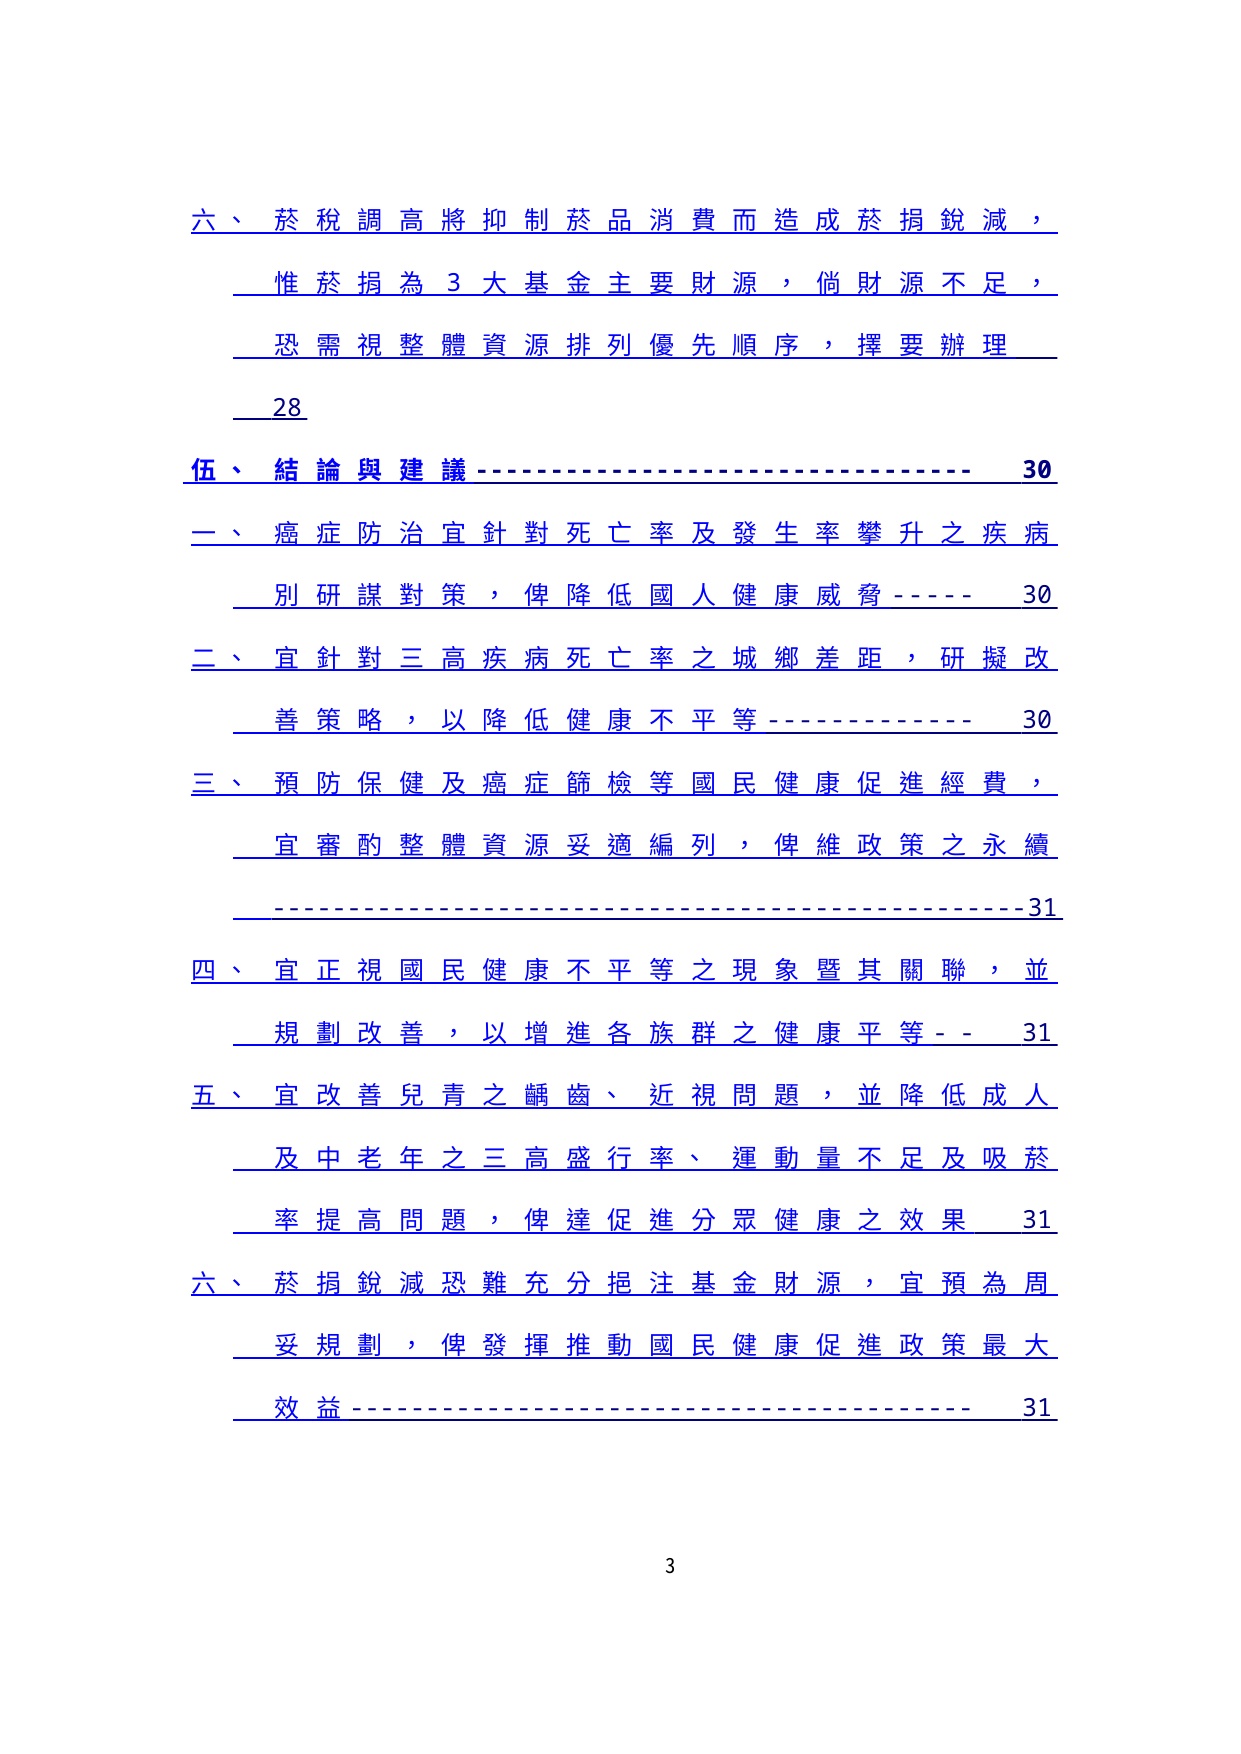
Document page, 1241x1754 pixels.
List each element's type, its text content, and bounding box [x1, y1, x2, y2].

text 二、宜針對三高疾病死亡率之城鄉差距，研擬改善策略，以降低健康不平等 30 [183, 615, 1058, 740]
text 六、菸稅調高將抑制菸品消費而造成菸捐銳減，惟菸捐為3大基金主要財源，倘財源不足，恐需視整體資源排列優先順序，擇要辦理 28 [183, 177, 1058, 427]
text 六、菸捐銳減恐難充分挹注基金財源，宜預為周妥規劃，俾發揮推動國民健康促進政策最大效益 31 [183, 1240, 1058, 1427]
text 一、癌症防治宜針對死亡率及發生率攀升之疾病別研謀對策，俾降低國人健康威脅 30 [183, 490, 1058, 615]
text 四、宜正視國民健康不平等之現象暨其關聯，並規劃改善，以增進各族群之健康平等 31 [183, 927, 1058, 1052]
text 三、預防保健及癌症篩檢等國民健康促進經費，宜審酌整體資源妥適編列，俾維政策之永續 31 [183, 740, 1058, 927]
text 伍、結論與建議 30 [183, 427, 1058, 482]
text [183, 484, 1058, 490]
text 五、宜改善兒青之齲齒、近視問題，並降低成人及中老年之三高盛行率、運動量不足及吸菸率提高問題，俾達促進分眾健康之效果 31 [183, 1052, 1058, 1240]
